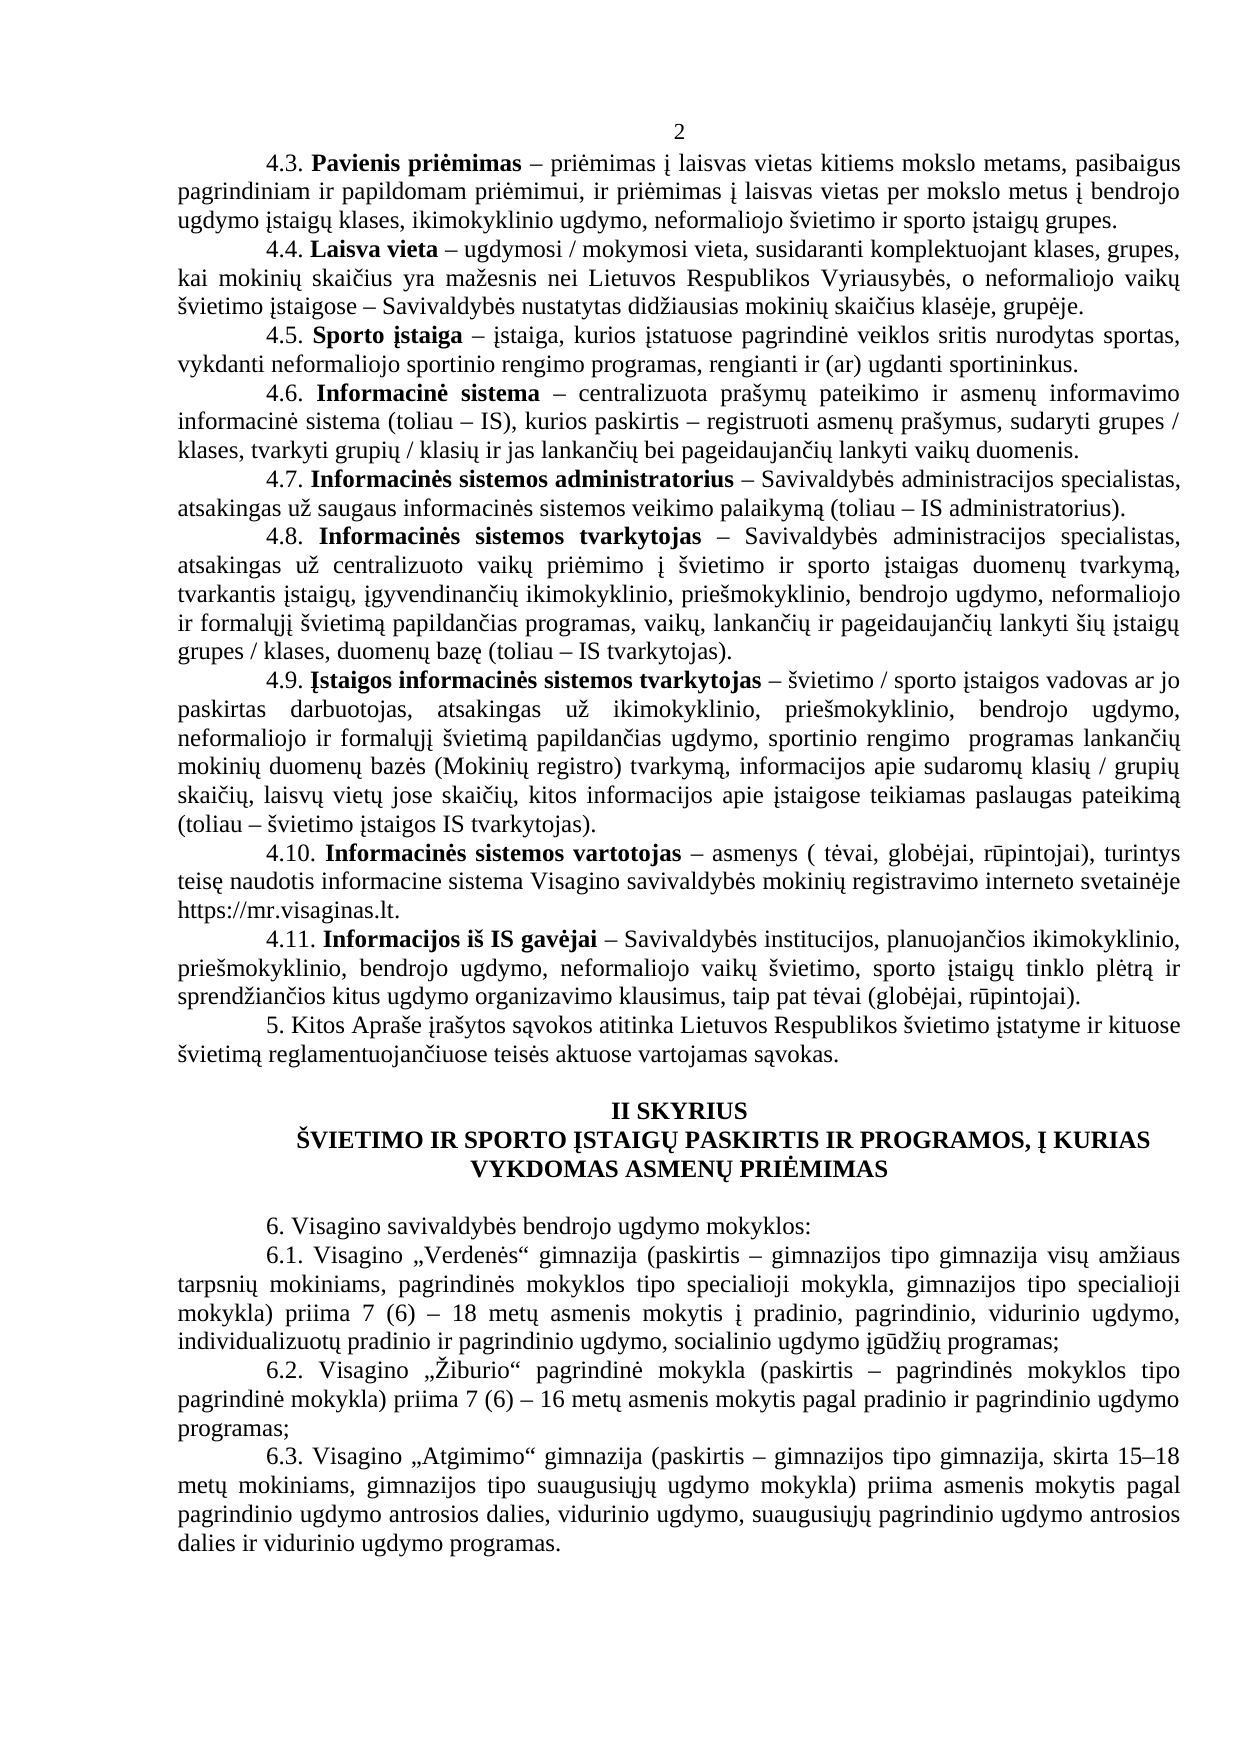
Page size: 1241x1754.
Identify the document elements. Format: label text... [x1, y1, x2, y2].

text 6. Visagino savivaldybės bendrojo ugdymo mokyklos: [177, 1211, 1181, 1240]
text 6.1. Visagino „Verdenės“ gimnazija (paskirtis – gimnazijos tipo gimnazija visų amžiaus tarpsnių mokiniams, pagrindinės mokyklos tipo specialioji mokykla, gimnazijos tipo specialioji mokykla) priima 7 (6) – 18 metų asmenis mokytis į pradinio, pagrindinio, vidurinio ugdymo, individualizuotų pradinio ir pagrindinio ugdymo, socialinio ugdymo įgūdžių programas; [177, 1240, 1181, 1355]
text 4.8. Informacinės sistemos tvarkytojas – Savivaldybės administracijos specialistas, atsakingas už centralizuoto vaikų priėmimo į švietimo ir sporto įstaigas duomenų tvarkymą, tvarkantis įstaigų, įgyvendinančių ikimokyklinio, priešmokyklinio, bendrojo ugdymo, neformaliojo ir formalųjį švietimą papildančias programas, vaikų, lankančių ir pageidaujančių lankyti šių įstaigų grupes / klases, duomenų bazę (toliau – IS tvarkytojas). [177, 521, 1181, 665]
text II SKYRIUS [177, 1096, 1181, 1125]
text ŠVIETIMO IR SPORTO ĮSTAIGŲ PASKIRTIS IR PROGRAMOS, Į KURIAS VYKDOMAS ASMENŲ PRIĖMIMAS [177, 1125, 1181, 1183]
text 4.4. Laisva vieta – ugdymosi / mokymosi vieta, susidaranti komplektuojant klases, grupes, kai mokinių skaičius yra mažesnis nei Lietuvos Respublikos Vyriausybės, o neformaliojo vaikų švietimo įstaigose – Savivaldybės nustatytas didžiausias mokinių skaičius klasėje, grupėje. [177, 234, 1181, 320]
text 4.9. Įstaigos informacinės sistemos tvarkytojas – švietimo / sporto įstaigos vadovas ar jo paskirtas darbuotojas, atsakingas už ikimokyklinio, priešmokyklinio, bendrojo ugdymo, neformaliojo ir formalųjį švietimą papildančias ugdymo, sportinio rengimo programas lankančių mokinių duomenų bazės (Mokinių registro) tvarkymą, informacijos apie sudaromų klasių / grupių skaičių, laisvų vietų jose skaičių, kitos informacijos apie įstaigose teikiamas paslaugas pateikimą (toliau – švietimo įstaigos IS tvarkytojas). [177, 665, 1181, 838]
text 6.2. Visagino „Žiburio“ pagrindinė mokykla (paskirtis – pagrindinės mokyklos tipo pagrindinė mokykla) priima 7 (6) – 16 metų asmenis mokytis pagal pradinio ir pagrindinio ugdymo programas; [177, 1355, 1181, 1441]
text 5. Kitos Apraše įrašytos sąvokos atitinka Lietuvos Respublikos švietimo įstatyme ir kituose švietimą reglamentuojančiuose teisės aktuose vartojamas sąvokas. [177, 1010, 1181, 1068]
text 4.5. Sporto įstaiga – įstaiga, kurios įstatuose pagrindinė veiklos sritis nurodytas sportas, vykdanti neformaliojo sportinio rengimo programas, rengianti ir (ar) ugdanti sportininkus. [177, 320, 1181, 378]
text 4.10. Informacinės sistemos vartotojas – asmenys ( tėvai, globėjai, rūpintojai), turintys teisę naudotis informacine sistema Visagino savivaldybės mokinių registravimo interneto svetainėje https://mr.visaginas.lt. [177, 838, 1181, 924]
text 4.11. Informacijos iš IS gavėjai – Savivaldybės institucijos, planuojančios ikimokyklinio, priešmokyklinio, bendrojo ugdymo, neformaliojo vaikų švietimo, sporto įstaigų tinklo plėtrą ir sprendžiančios kitus ugdymo organizavimo klausimus, taip pat tėvai (globėjai, rūpintojai). [177, 924, 1181, 1010]
text 4.6. Informacinė sistema – centralizuota prašymų pateikimo ir asmenų informavimo informacinė sistema (toliau – IS), kurios paskirtis – registruoti asmenų prašymus, sudaryti grupes / klases, tvarkyti grupių / klasių ir jas lankančių bei pageidaujančių lankyti vaikų duomenis. [177, 378, 1181, 464]
text 4.7. Informacinės sistemos administratorius – Savivaldybės administracijos specialistas, atsakingas už saugaus informacinės sistemos veikimo palaikymą (toliau – IS administratorius). [177, 464, 1181, 521]
text 6.3. Visagino „Atgimimo“ gimnazija (paskirtis – gimnazijos tipo gimnazija, skirta 15–18 metų mokiniams, gimnazijos tipo suaugusiųjų ugdymo mokykla) priima asmenis mokytis pagal pagrindinio ugdymo antrosios dalies, vidurinio ugdymo, suaugusiųjų pagrindinio ugdymo antrosios dalies ir vidurinio ugdymo programas. [177, 1441, 1181, 1556]
text 4.3. Pavienis priėmimas – priėmimas į laisvas vietas kitiems mokslo metams, pasibaigus pagrindiniam ir papildomam priėmimui, ir priėmimas į laisvas vietas per mokslo metus į bendrojo ugdymo įstaigų klases, ikimokyklinio ugdymo, neformaliojo švietimo ir sporto įstaigų grupes. [177, 148, 1181, 234]
